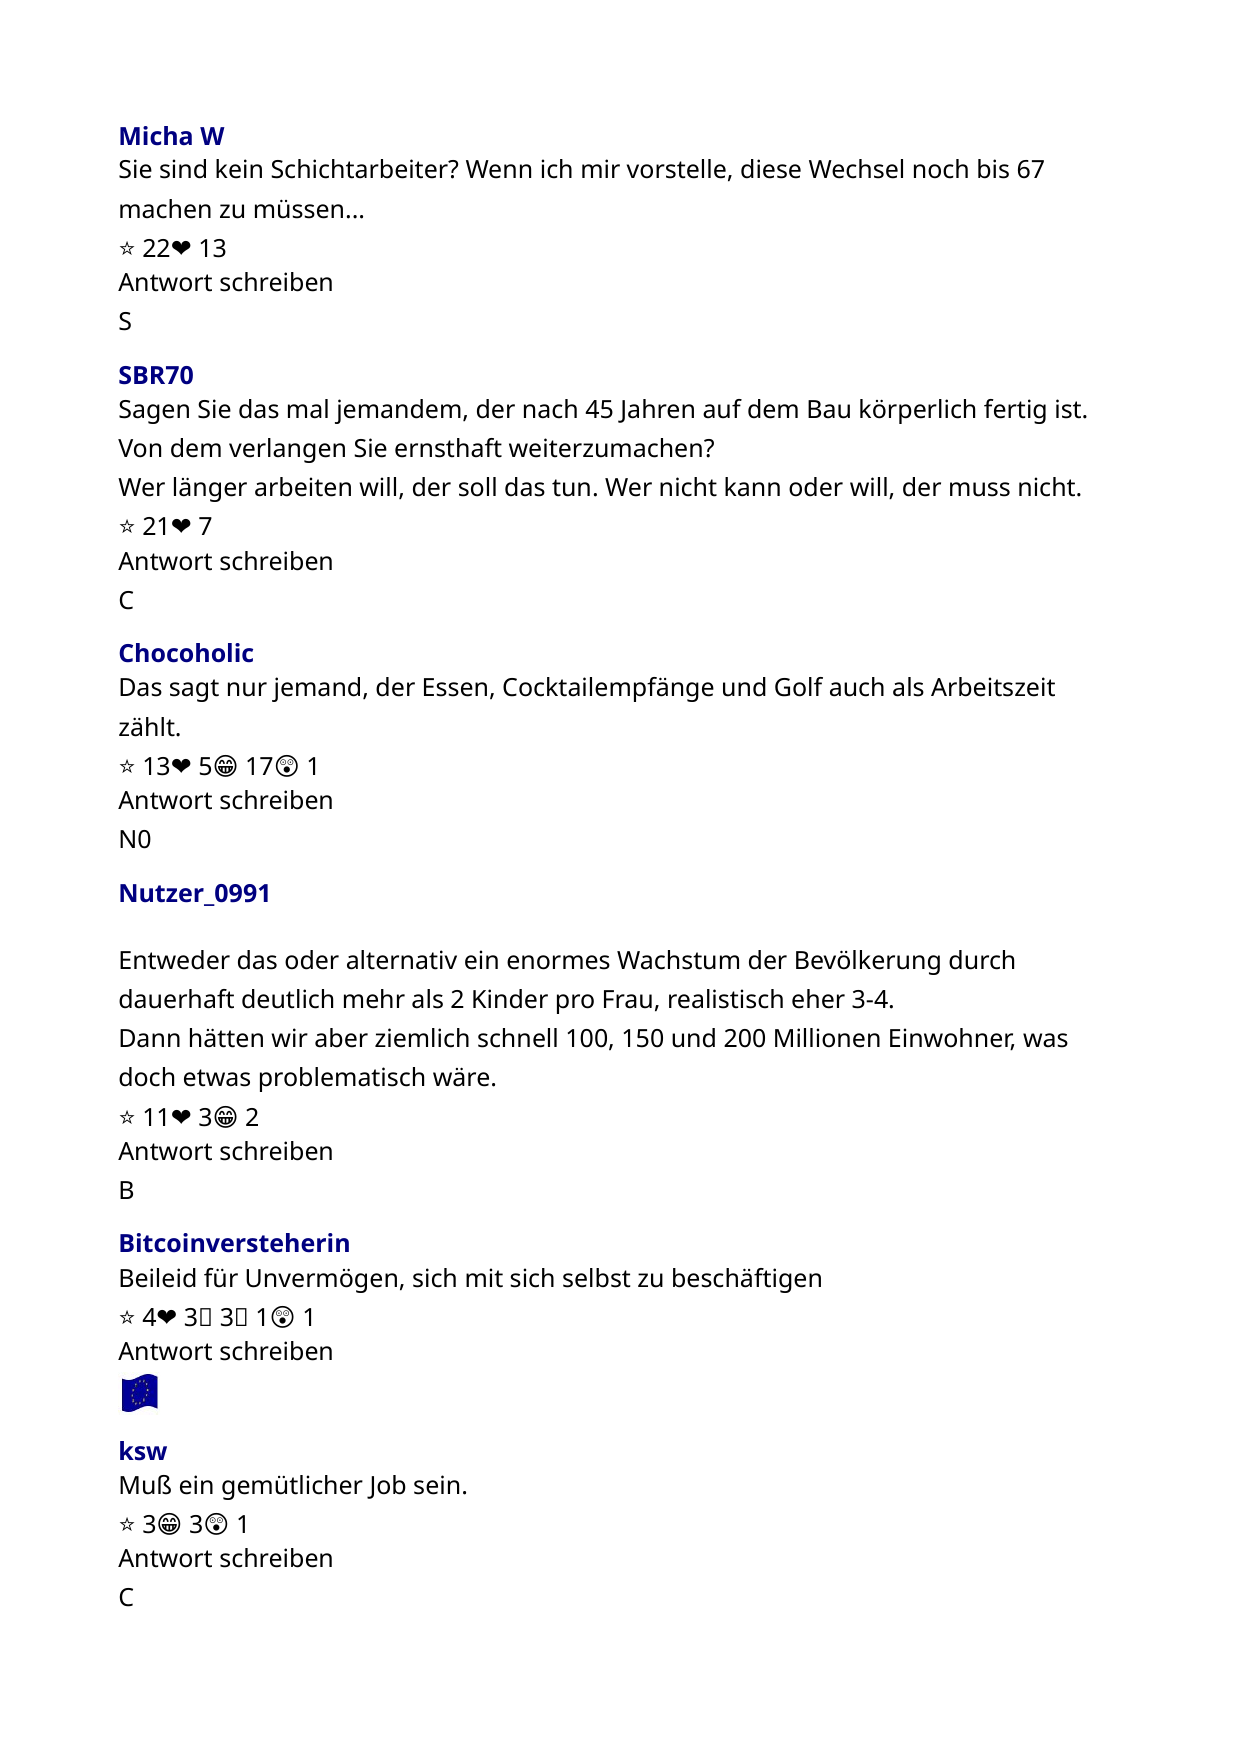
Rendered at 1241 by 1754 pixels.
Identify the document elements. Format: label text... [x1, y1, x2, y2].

text S [118, 304, 1122, 338]
text Antwort schreiben [118, 1333, 1122, 1367]
subtitle Bitcoinversteherin [118, 1226, 1122, 1260]
text ⭐️ 22❤️ 13 [118, 231, 1122, 264]
text Beileid für Unvermögen, sich mit sich selbst zu beschäftigen [118, 1260, 1122, 1294]
text ⭐️ 13❤️ 5😁 17😲 1 [118, 748, 1122, 782]
text Entweder das oder alternativ ein enormes Wachstum der Bevölkerung durch dauerhaft deutlich mehr als 2 Kinder pro Frau, realistisch eher 3-4. [118, 942, 1122, 1016]
text Muß ein gemütlicher Job sein. [118, 1468, 1122, 1502]
text ⭐️ 21❤️ 7 [118, 509, 1122, 543]
text N0 [118, 822, 1122, 856]
text C [118, 582, 1122, 616]
text Sagen Sie das mal jemandem, der nach 45 Jahren auf dem Bau körperlich fertig ist. Von dem verlangen Sie ernsthaft weiterzumachen? [118, 392, 1122, 465]
subtitle Micha W [118, 118, 1122, 152]
text ⭐️ 11❤️ 3😁 2 [118, 1099, 1122, 1133]
text ⭐️ 3😁 3😲 1 [118, 1507, 1122, 1541]
text Das sagt nur jemand, der Essen, Cocktailempfänge und Golf auch als Arbeitszeit zählt. [118, 670, 1122, 743]
text ⭐️ 4❤️ 3🙁 3🤨 1😲 1 [118, 1299, 1122, 1333]
subtitle SBR70 [118, 357, 1122, 392]
text Antwort schreiben [118, 782, 1122, 817]
picture [118, 1372, 161, 1415]
text C [118, 1580, 1122, 1614]
text Dann hätten wir aber ziemlich schnell 100, 150 und 200 Millionen Einwohner, was doch etwas problematisch wäre. [118, 1021, 1122, 1094]
text Antwort schreiben [118, 1541, 1122, 1575]
text Antwort schreiben [118, 1133, 1122, 1167]
text Sie sind kein Schichtarbeiter? Wenn ich mir vorstelle, diese Wechsel noch bis 67 machen zu müssen... [118, 152, 1122, 225]
subtitle ksw [118, 1434, 1122, 1468]
subtitle Nutzer_0991 [118, 875, 1122, 909]
text Wer länger arbeiten will, der soll das tun. Wer nicht kann oder will, der muss nicht. [118, 470, 1122, 504]
text Antwort schreiben [118, 264, 1122, 299]
text Antwort schreiben [118, 543, 1122, 577]
subtitle Chocoholic [118, 636, 1122, 670]
text B [118, 1172, 1122, 1206]
